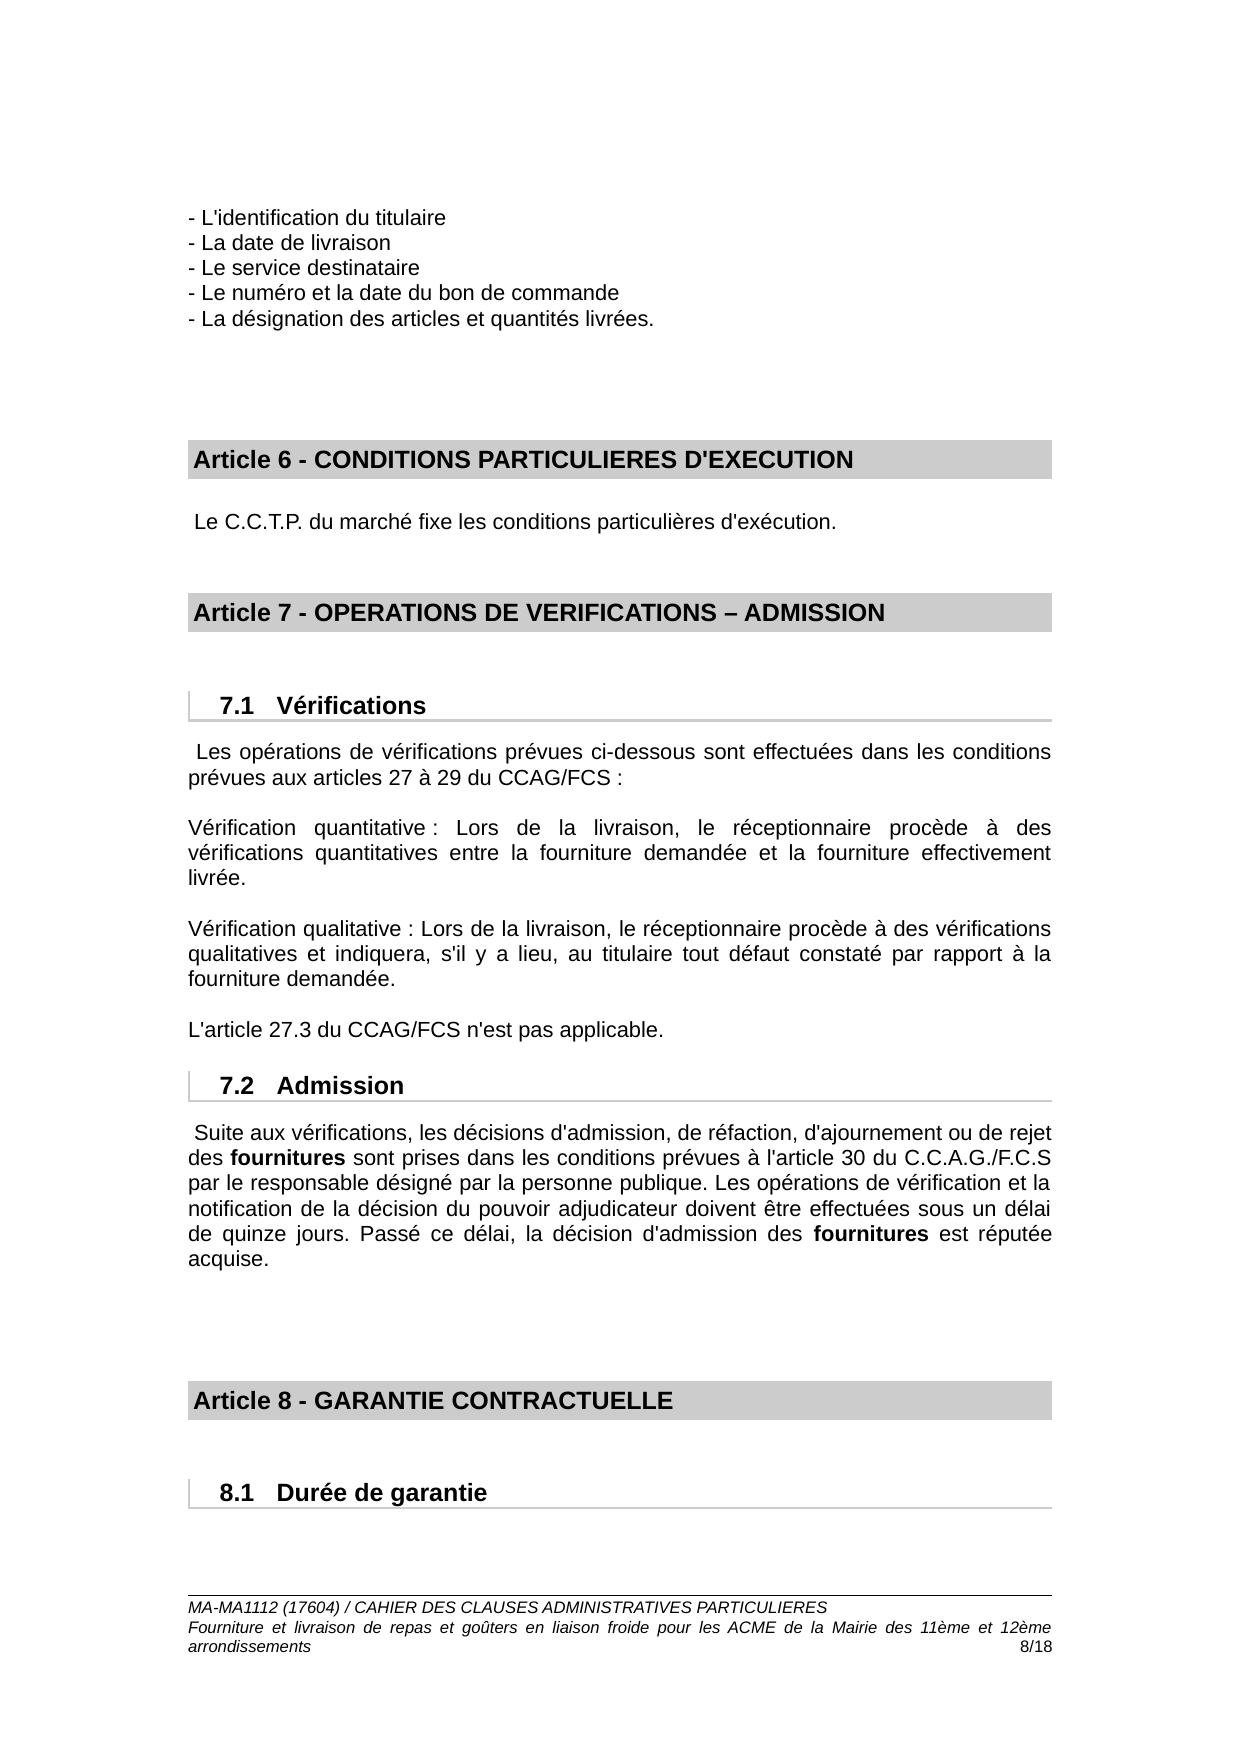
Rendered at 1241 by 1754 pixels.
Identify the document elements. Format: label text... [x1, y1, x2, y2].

subtitle CONDITIONS PARTICULIERES D'EXECUTION [190, 442, 1050, 477]
text Les opérations de vérifications prévues ci-dessous sont effectuées dans les conditions prévues aux articles 27 à 29 du CCAG/FCS : [188, 739, 1052, 790]
text Vérification qualitative : Lors de la livraison, le réceptionnaire procède à des vérifications qualitatives et indiquera, s'il y a lieu, au titulaire tout défaut constaté par rapport à la fourniture demandée. [188, 916, 1052, 991]
subtitle Vérifications [190, 691, 1052, 719]
text - L'identification du titulaire [188, 204, 1052, 230]
text - Le service destinataire [188, 255, 1052, 280]
text Suite aux vérifications, les décisions d'admission, de réfaction, d'ajournement ou de rejet des fournitures sont prises dans les conditions prévues à l'article 30 du C.C.A.G./F.C.S par le responsable désigné par la personne publique. Les opérations de vérification et la notification de la décision du pouvoir adjudicateur doivent être effectuées sous un délai de quinze jours. Passé ce délai, la décision d'admission des fournitures est réputée acquise. [188, 1120, 1052, 1271]
text Le C.C.T.P. du marché fixe les conditions particulières d'exécution. [188, 508, 1052, 534]
text L'article 27.3 du CCAG/FCS n'est pas applicable. [188, 1017, 1052, 1042]
text Vérification quantitative : Lors de la livraison, le réceptionnaire procède à des vérifications quantitatives entre la fourniture demandée et la fourniture effectivement livrée. [188, 815, 1052, 891]
text - Le numéro et la date du bon de commande [188, 280, 1052, 305]
subtitle Admission [190, 1071, 1052, 1100]
text - La date de livraison [188, 230, 1052, 255]
text - La désignation des articles et quantités livrées. [188, 305, 1052, 331]
subtitle GARANTIE CONTRACTUELLE [190, 1383, 1050, 1417]
subtitle OPERATIONS DE VERIFICATIONS – ADMISSION [190, 595, 1050, 630]
subtitle Durée de garantie [188, 1478, 1052, 1507]
